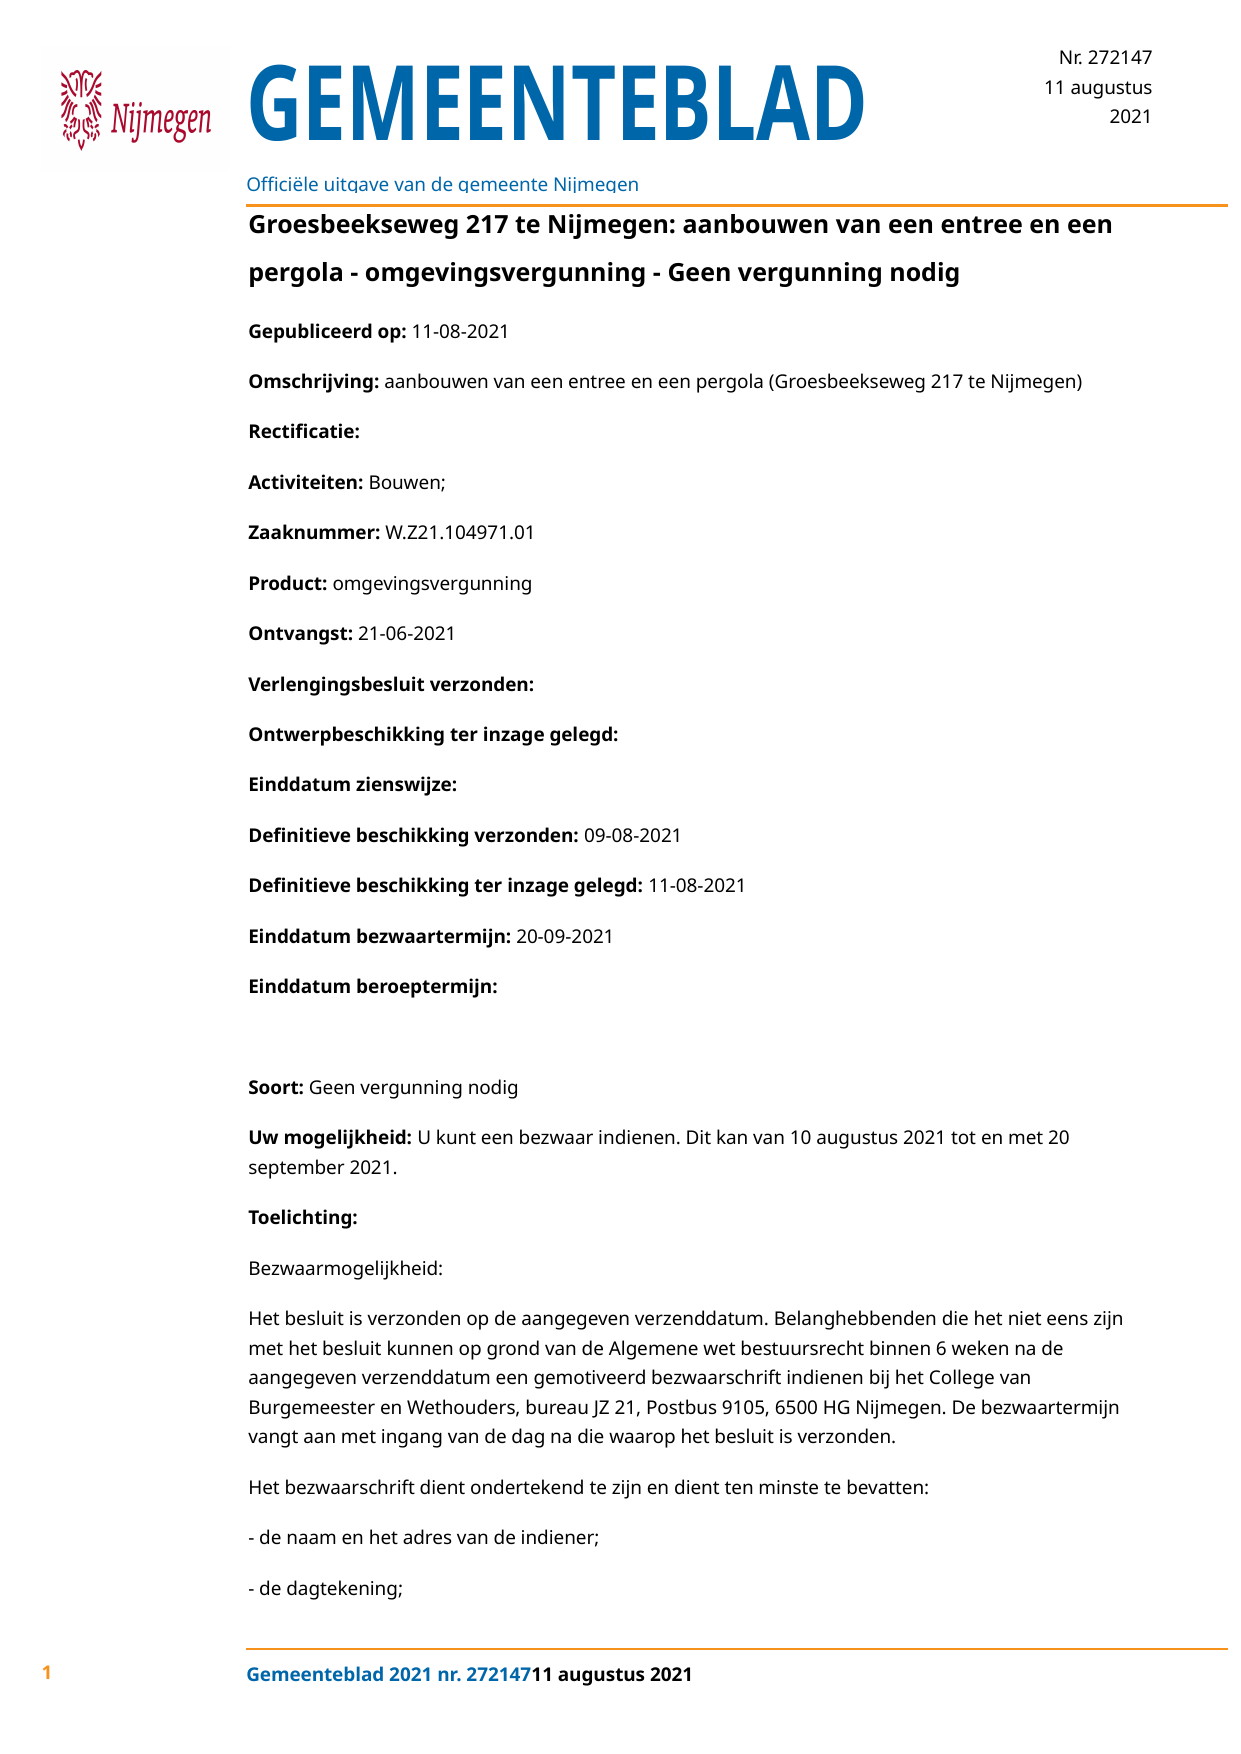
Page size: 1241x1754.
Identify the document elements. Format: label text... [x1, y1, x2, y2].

text Zaaknummer: W.Z21.104971.01 [248, 519, 1152, 545]
picture [41, 47, 231, 172]
text Definitieve beschikking ter inzage gelegd: 11-08-2021 [248, 872, 1152, 898]
text Definitieve beschikking verzonden: 09-08-2021 [248, 822, 1152, 848]
text Ontvangst: 21-06-2021 [248, 620, 1152, 646]
text Het besluit is verzonden op de aangegeven verzenddatum. Belanghebbenden die het niet eens zijn met het besluit kunnen op grond van de Algemene wet bestuursrecht binnen 6 weken na de aangegeven verzenddatum een gemotiveerd bezwaarschrift indienen bij het College van Burgemeester en Wethouders, bureau JZ 21, Postbus 9105, 6500 HG Nijmegen. De bezwaartermijn vangt aan met ingang van de dag na die waarop het besluit is verzonden. [248, 1305, 1152, 1449]
text Activiteiten: Bouwen; [248, 469, 1152, 495]
text Verlengingsbesluit verzonden: [248, 671, 1152, 697]
text Soort: Geen vergunning nodig [248, 1074, 1152, 1100]
text Ontwerpbeschikking ter inzage gelegd: [248, 721, 1152, 747]
text Toelichting: [248, 1204, 1152, 1230]
text Het bezwaarschrift dient ondertekend te zijn en dient ten minste te bevatten: [248, 1474, 1152, 1500]
text Gepubliceerd op: 11-08-2021 [248, 318, 1152, 344]
text - de naam en het adres van de indiener; [248, 1524, 1152, 1550]
text Omschrijving: aanbouwen van een entree en een pergola (Groesbeekseweg 217 te Nijmegen) [248, 368, 1152, 394]
text - de dagtekening; [248, 1575, 1152, 1601]
text Einddatum bezwaartermijn: 20-09-2021 [248, 923, 1152, 949]
text Uw mogelijkheid: U kunt een bezwaar indienen. Dit kan van 10 augustus 2021 tot en met 20 september 2021. [248, 1124, 1152, 1180]
text Product: omgevingsvergunning [248, 570, 1152, 596]
text Einddatum beroeptermijn: [248, 973, 1152, 999]
text Rectificatie: [248, 419, 1152, 444]
text Einddatum zienswijze: [248, 772, 1152, 797]
text Groesbeekseweg 217 te Nijmegen: aanbouwen van een entree en een pergola - omgevingsvergunning - Geen vergunning nodig [248, 207, 1152, 288]
text Bezwaarmogelijkheid: [248, 1255, 1152, 1281]
